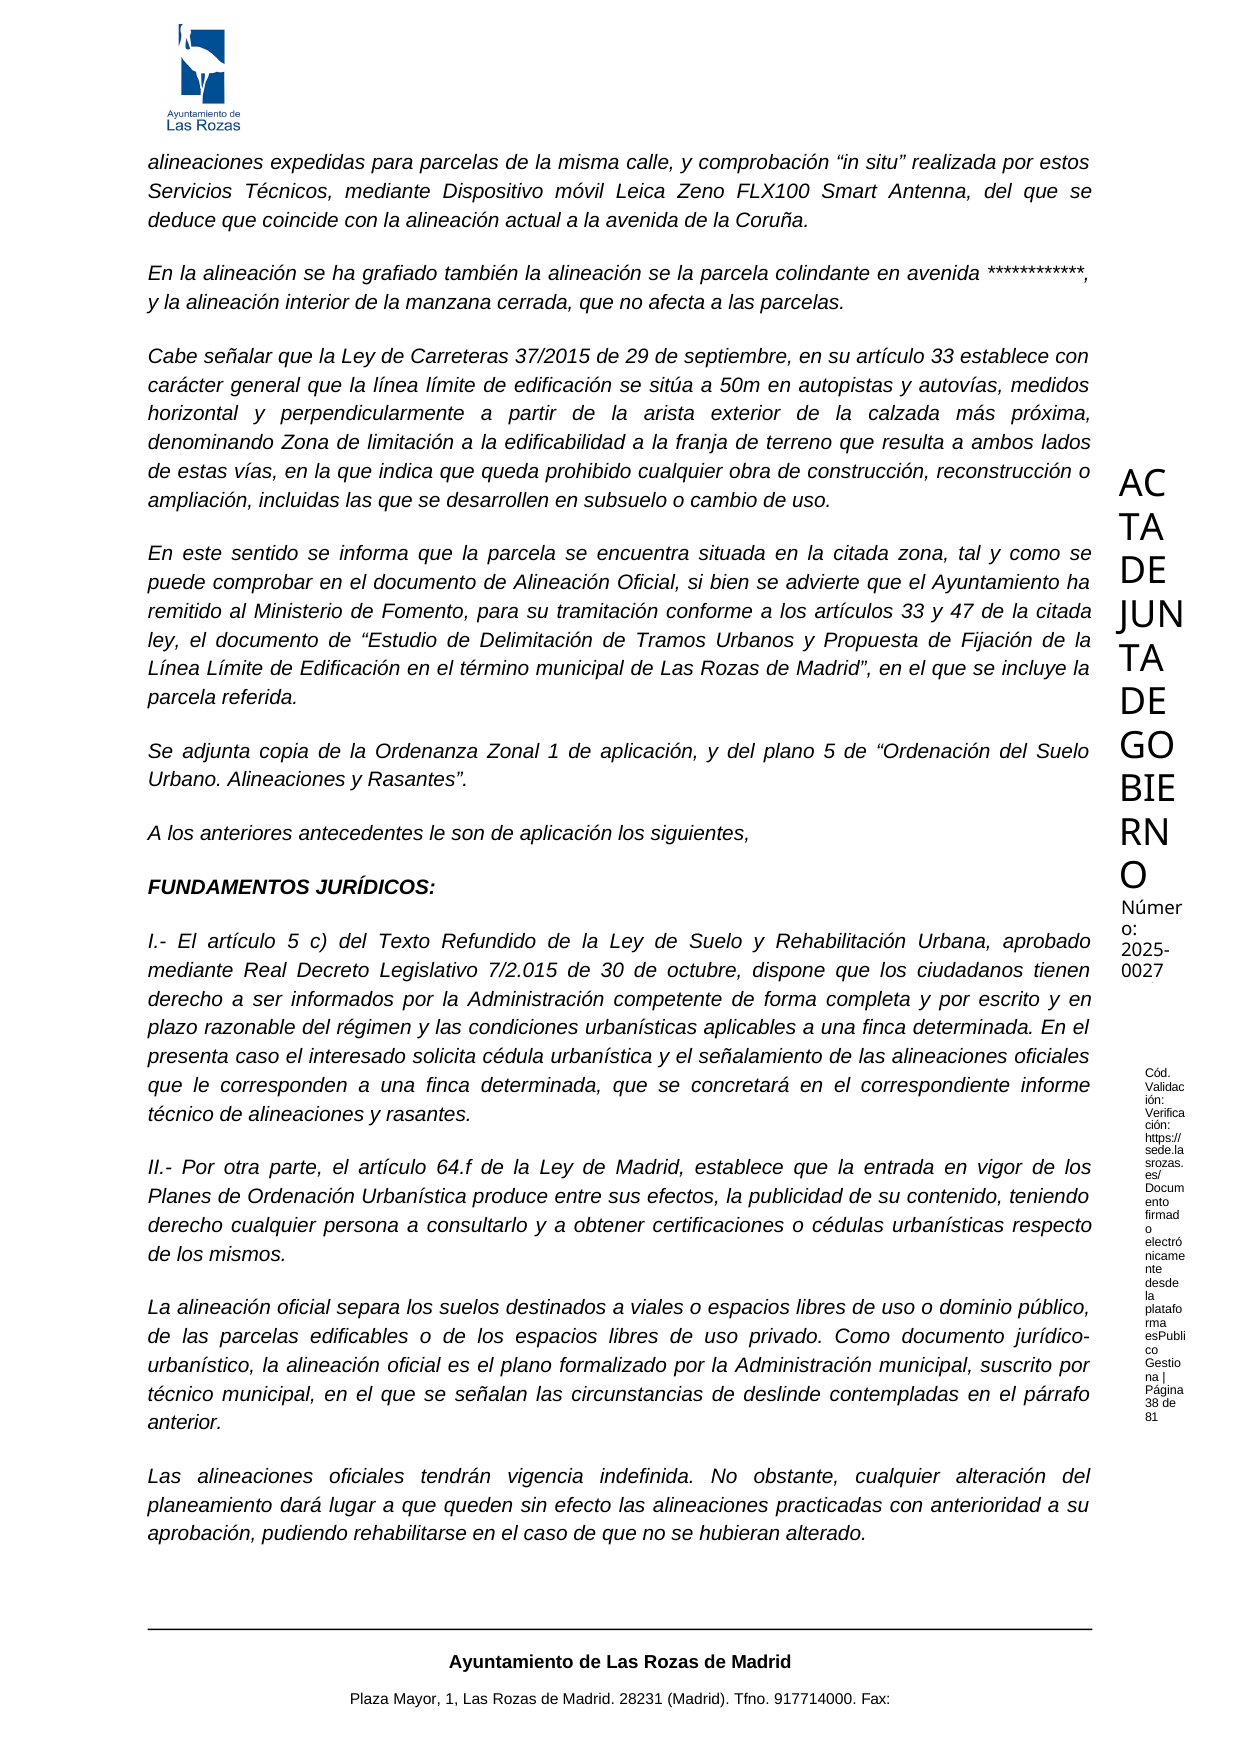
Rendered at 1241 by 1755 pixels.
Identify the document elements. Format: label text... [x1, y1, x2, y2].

text En este sentido se informa que la parcela se encuentra situada en la citada zona, tal y como se puede comprobar en el documento de Alineación Oficial, si bien se advierte que el Ayuntamiento ha remitido al Ministerio de Fomento, para su tramitación conforme a los artículos 33 y 47 de la citada ley, el documento de “Estudio de Delimitación de Tramos Urbanos y Propuesta de Fijación de la Línea Límite de Edificación en el término municipal de Las Rozas de Madrid”, en el que se incluye la parcela referida. [148, 541, 1093, 709]
text La alineación oficial separa los suelos destinados a viales o espacios libres de uso o dominio público, de las parcelas edificables o de los espacios libres de uso privado. Como documento jurídico- urbanístico, la alineación oficial es el plano formalizado por la Administración municipal, suscrito por técnico municipal, en el que se señalan las circunstancias de deslinde contempladas en el párrafo anterior. [147, 1295, 1093, 1434]
text Las alineaciones oficiales tendrán vigencia indefinida. No obstante, cualquier alteración del planeamiento dará lugar a que queden sin efecto las alineaciones practicadas con anterioridad a su aprobación, pudiendo rehabilitarse en el caso de que no se hubieran alterado. [147, 1464, 1093, 1545]
text En la alineación se ha grafiado también la alineación se la parcela colindante en avenida ************, y la alineación interior de la manzana cerrada, que no afecta a las parcelas. [148, 261, 1093, 314]
text ACTA DE JUNTA DE GOBIERNO [1119, 462, 1185, 897]
text Cabe señalar que la Ley de Carreteras 37/2015 de 29 de septiembre, en su artículo 33 establece con carácter general que la línea límite de edificación se sitúa a 50m en autopistas y autovías, medidos horizontal y perpendicularmente a partir de la arista exterior de la calzada más próxima, denominando Zona de limitación a la edificabilidad a la franja de terreno que resulta a ambos lados de estas vías, en la que indica que queda prohibido cualquier obra de construcción, reconstrucción o ampliación, incluidas las que se desarrollen en subsuelo o cambio de uso. [148, 344, 1093, 511]
text Documento firmado electrónicamente desde la plataforma esPublico Gestiona | Página 38 de 81 [1145, 1182, 1186, 1424]
text [1143, 1065, 1186, 1603]
text Verificación: https://sede.lasrozas.es/ [1145, 1107, 1186, 1182]
text Cód. Validación: [1145, 1067, 1186, 1107]
text alineaciones expedidas para parcelas de la misma calle, y comprobación “in situ” realizada por estos Servicios Técnicos, mediante Dispositivo móvil Leica Zeno FLX100 Smart Antenna, del que se deduce que coincide con la alineación actual a la avenida de la Coruña. [148, 150, 1093, 231]
text I.- El artículo 5 c) del Texto Refundido de la Ley de Suelo y Rehabilitación Urbana, aprobado mediante Real Decreto Legislativo 7/2.015 de 30 de octubre, dispone que los ciudadanos tienen derecho a ser informados por la Administración competente de forma completa y por escrito y en plazo razonable del régimen y las condiciones urbanísticas aplicables a una finca determinada. En el presenta caso el interesado solicita cédula urbanística y el señalamiento de las alineaciones oficiales que le corresponden a una finca determinada, que se concretará en el correspondiente informe técnico de alineaciones y rasantes. [148, 929, 1093, 1125]
text II.- Por otra parte, el artículo 64.f de la Ley de Madrid, establece que la entrada en vigor de los Planes de Ordenación Urbanística produce entre sus efectos, la publicidad de su contenido, teniendo derecho cualquier persona a consultarlo y a obtener certificaciones o cédulas urbanísticas respecto de los mismos. [148, 1155, 1093, 1265]
text A los anteriores antecedentes le son de aplicación los siguientes, FUNDAMENTOS JURÍDICOS: [148, 821, 896, 899]
text Se adjunta copia de la Ordenanza Zonal 1 de aplicación, y del plano 5 de “Ordenación del Suelo Urbano. Alineaciones y Rasantes”. [148, 738, 1093, 791]
text Número: 2025-0027 Fecha: 01/07/2025 [1121, 897, 1185, 983]
